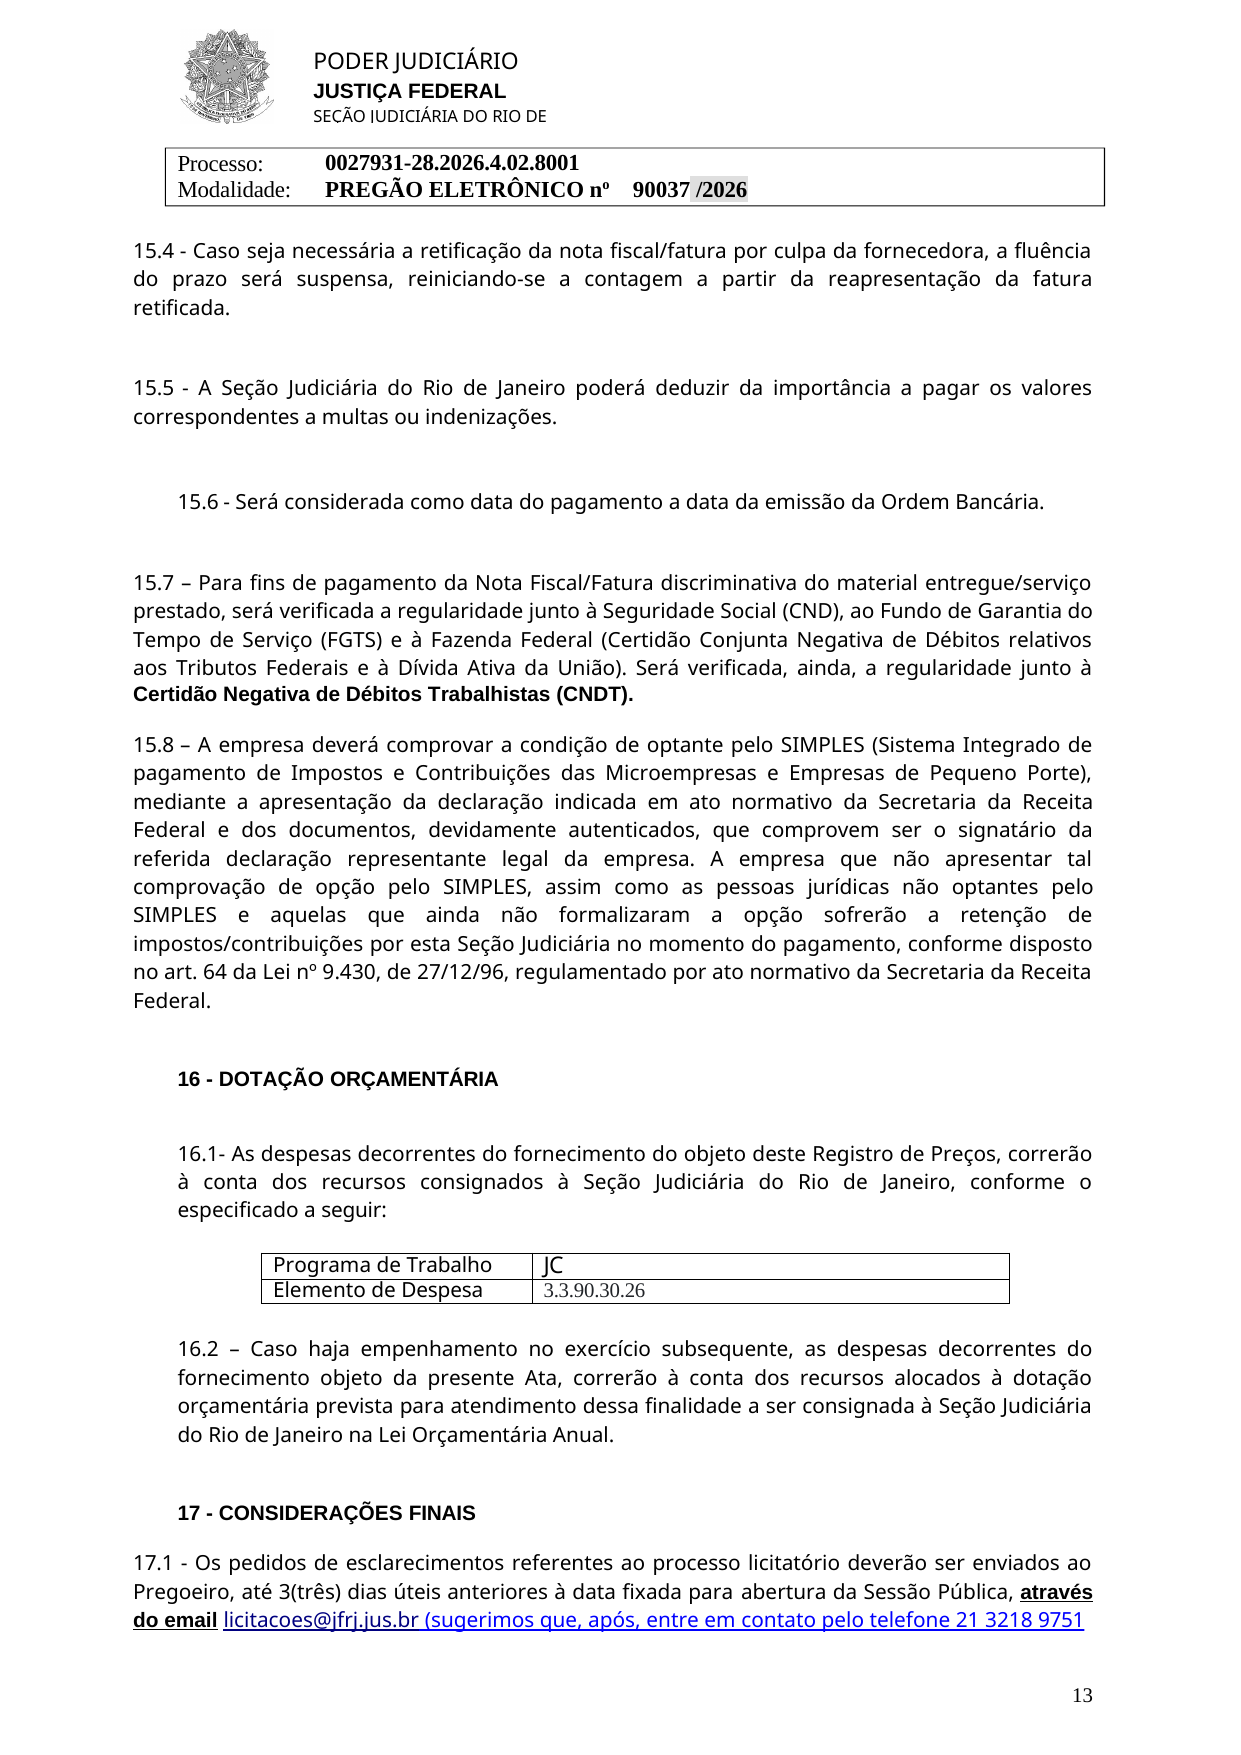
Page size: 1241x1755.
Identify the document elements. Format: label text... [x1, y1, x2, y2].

text 16.2 – Caso haja empenhamento no exercício subsequente, as despesas decorrentes do fornecimento objeto da presente Ata, correrão à conta dos recursos alocados à dotação orçamentária prevista para atendimento dessa finalidade a ser consignada à Seção Judiciária do Rio de Janeiro na Lei Orçamentária Anual. [177, 1334, 1093, 1448]
text 16.1- As despesas decorrentes do fornecimento do objeto deste Registro de Preços, correrão à conta dos recursos consignados à Seção Judiciária do Rio de Janeiro, conforme o especificado a seguir: [177, 1139, 1093, 1224]
list - A Seção Judiciária do Rio de Janeiro poderá deduzir da importância a pagar os valores correspondentes a multas ou indenizações. [133, 373, 1093, 430]
list - Caso seja necessária a retificação da nota fiscal/fatura por culpa da fornecedora, a fluência do prazo será suspensa, reiniciando-se a contagem a partir da reapresentação da fatura retificada. [133, 236, 1093, 321]
table_cell 3.3.90.30.26 [533, 1280, 1009, 1303]
list – Para fins de pagamento da Nota Fiscal/Fatura discriminativa do material entregue/serviço prestado, será verificada a regularidade junto à Seguridade Social (CND), ao Fundo de Garantia do Tempo de Serviço (FGTS) e à Fazenda Federal (Certidão Conjunta Negativa de Débitos relativos aos Tributos Federais e à Dívida Ativa da União). Será verificada, ainda, a regularidade junto à Certidão Negativa de Débitos Trabalhistas (CNDT). [133, 568, 1093, 706]
list - Os pedidos de esclarecimentos referentes ao processo licitatório deverão ser enviados ao Pregoeiro, até 3(três) dias úteis anteriores à data fixada para abertura da Sessão Pública, através do email licitacoes@jfrj.jus.br (sugerimos que, após, entre em contato pelo telefone 21 3218 9751 [133, 1548, 1093, 1634]
table_header Programa de Trabalho [262, 1254, 532, 1279]
table_cell Elemento de Despesa [262, 1280, 532, 1303]
list - Será considerada como data do pagamento a data da emissão da Ordem Bancária. [177, 487, 1137, 516]
list - DOTAÇÃO ORÇAMENTÁRIA [177, 1066, 1137, 1090]
list - CONSIDERAÇÕES FINAIS [177, 1500, 1137, 1524]
list – A empresa deverá comprovar a condição de optante pelo SIMPLES (Sistema Integrado de pagamento de Impostos e Contribuições das Microempresas e Empresas de Pequeno Porte), mediante a apresentação da declaração indicada em ato normativo da Secretaria da Receita Federal e dos documentos, devidamente autenticados, que comprovem ser o signatário da referida declaração representante legal da empresa. A empresa que não apresentar tal comprovação de opção pelo SIMPLES, assim como as pessoas jurídicas não optantes pelo SIMPLES e aquelas que ainda não formalizaram a opção sofrerão a retenção de impostos/contribuições por esta Seção Judiciária no momento do pagamento, conforme disposto no art. 64 da Lei nº 9.430, de 27/12/96, regulamentado por ato normativo da Secretaria da Receita Federal. [133, 730, 1093, 1014]
table_header JC [533, 1254, 1009, 1279]
